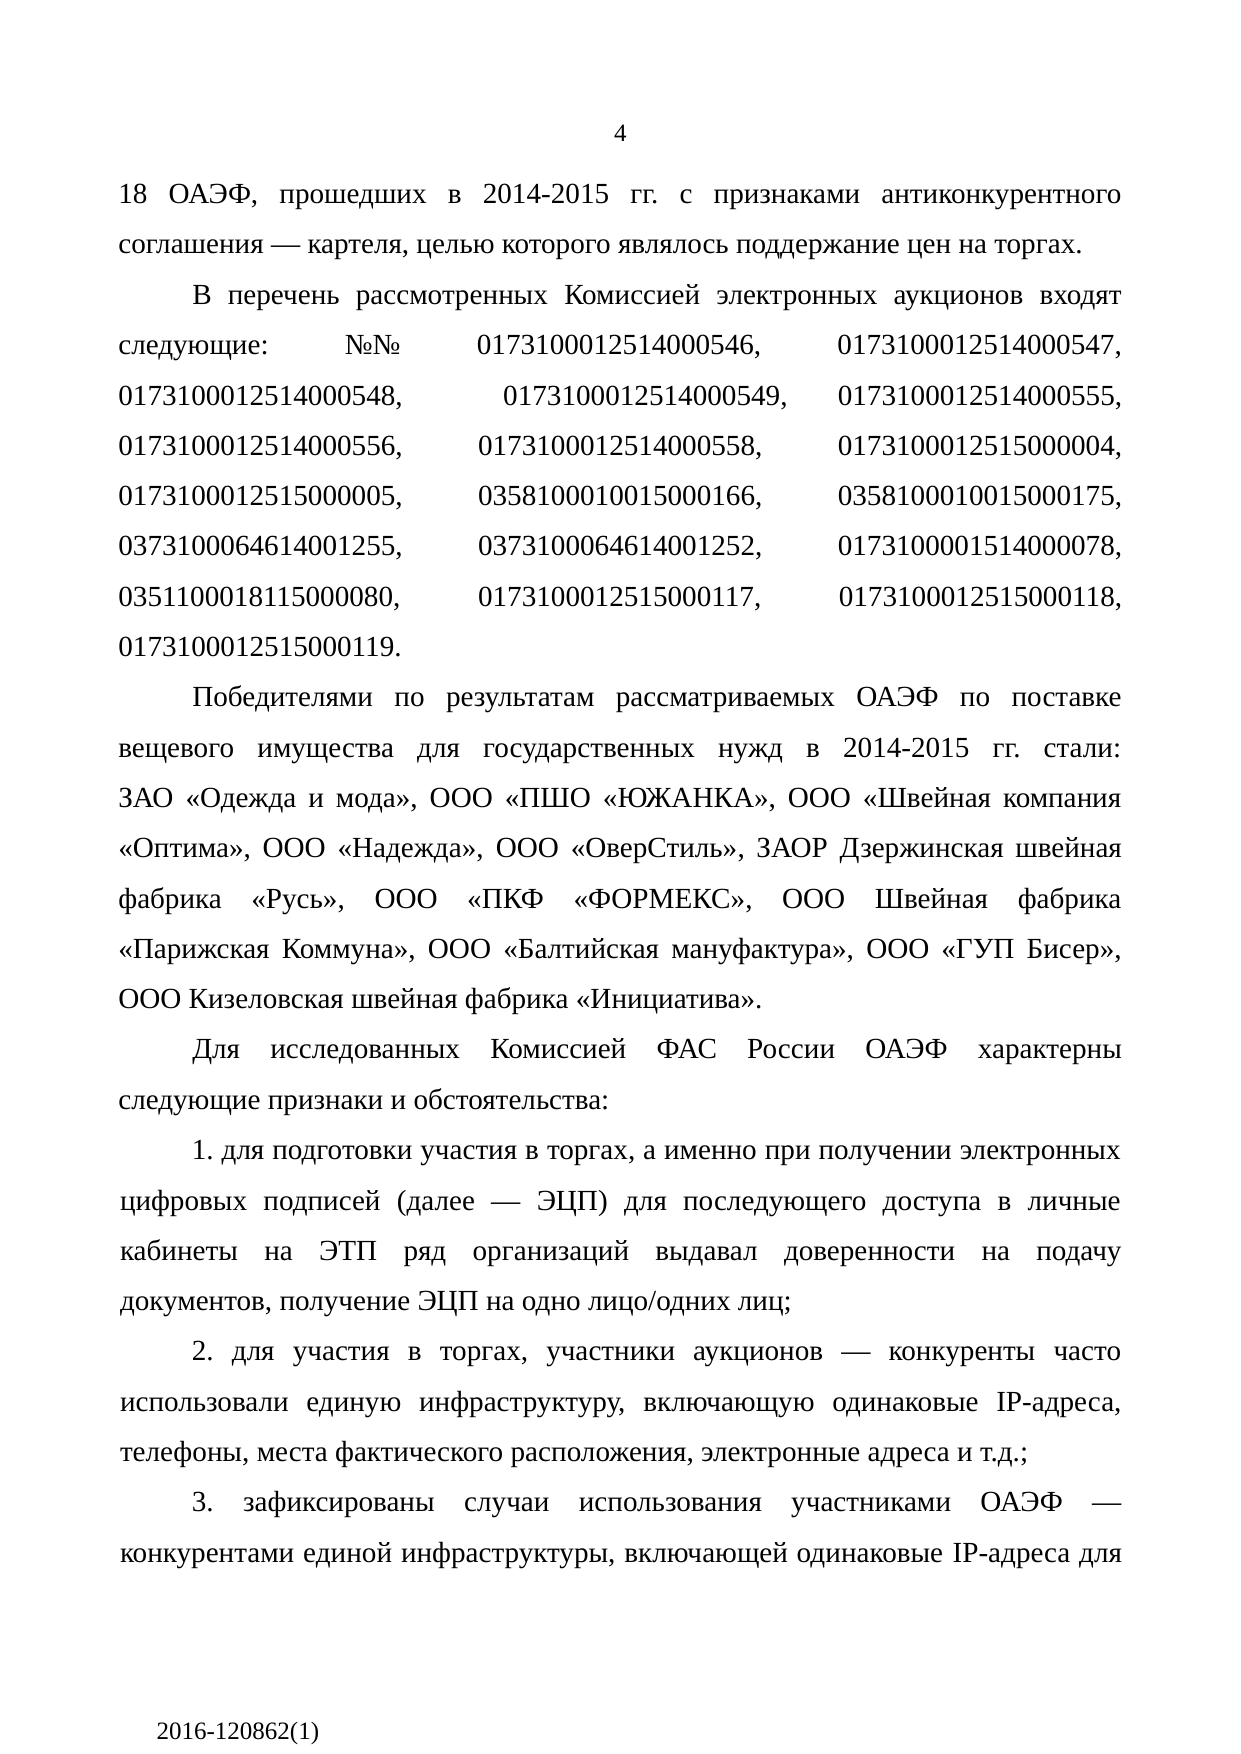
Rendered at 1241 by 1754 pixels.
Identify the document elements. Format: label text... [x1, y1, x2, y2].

text Победителями по результатам рассматриваемых ОАЭФ по поставке вещевого имущества для государственных нужд в 2014-2015 гг. стали: ЗАО «Одежда и мода», ООО «ПШО «ЮЖАНКА», ООО «Швейная компания «Оптима», ООО «Надежда», ООО «ОверСтиль», ЗАОР Дзержинская швейная фабрика «Русь», ООО «ПКФ «ФОРМЕКС», ООО Швейная фабрика «Парижская Коммуна», ООО «Балтийская мануфактура», ООО «ГУП Бисер», ООО Кизеловская швейная фабрика «Инициатива». [118, 679, 1122, 1015]
list для участия в торгах, участники аукционов — конкуренты часто использовали единую инфраструктуру, включающую одинаковые IP-адреса, телефоны, места фактического расположения, электронные адреса и т.д.; [120, 1333, 1122, 1468]
text Для исследованных Комиссией ФАС России ОАЭФ характерны следующие признаки и обстоятельства: [118, 1032, 1122, 1116]
text В перечень рассмотренных Комиссией электронных аукционов входят следующие: №№ 0173100012514000546, 0173100012514000547, 0173100012514000548, 0173100012514000549, 0173100012514000555, 0173100012514000556, 0173100012514000558, 0173100012515000004, 0173100012515000005, 0358100010015000166, 0358100010015000175, 0373100064614001255, 0373100064614001252, 0173100001514000078, 0351100018115000080, 0173100012515000117, 0173100012515000118, 0173100012515000119. [118, 277, 1122, 663]
list для подготовки участия в торгах, а именно при получении электронных цифровых подписей (далее — ЭЦП) для последующего доступа в личные кабинеты на ЭТП ряд организаций выдавал доверенности на подачу документов, получение ЭЦП на одно лицо/одних лиц; [120, 1132, 1122, 1317]
list зафиксированы случаи использования участниками ОАЭФ — конкурентами единой инфраструктуры, включающей одинаковые IP-адреса для [120, 1484, 1122, 1568]
text 18 ОАЭФ, прошедших в 2014-2015 гг. с признаками антиконкурентного соглашения — картеля, целью которого являлось поддержание цен на торгах. [118, 176, 1122, 260]
